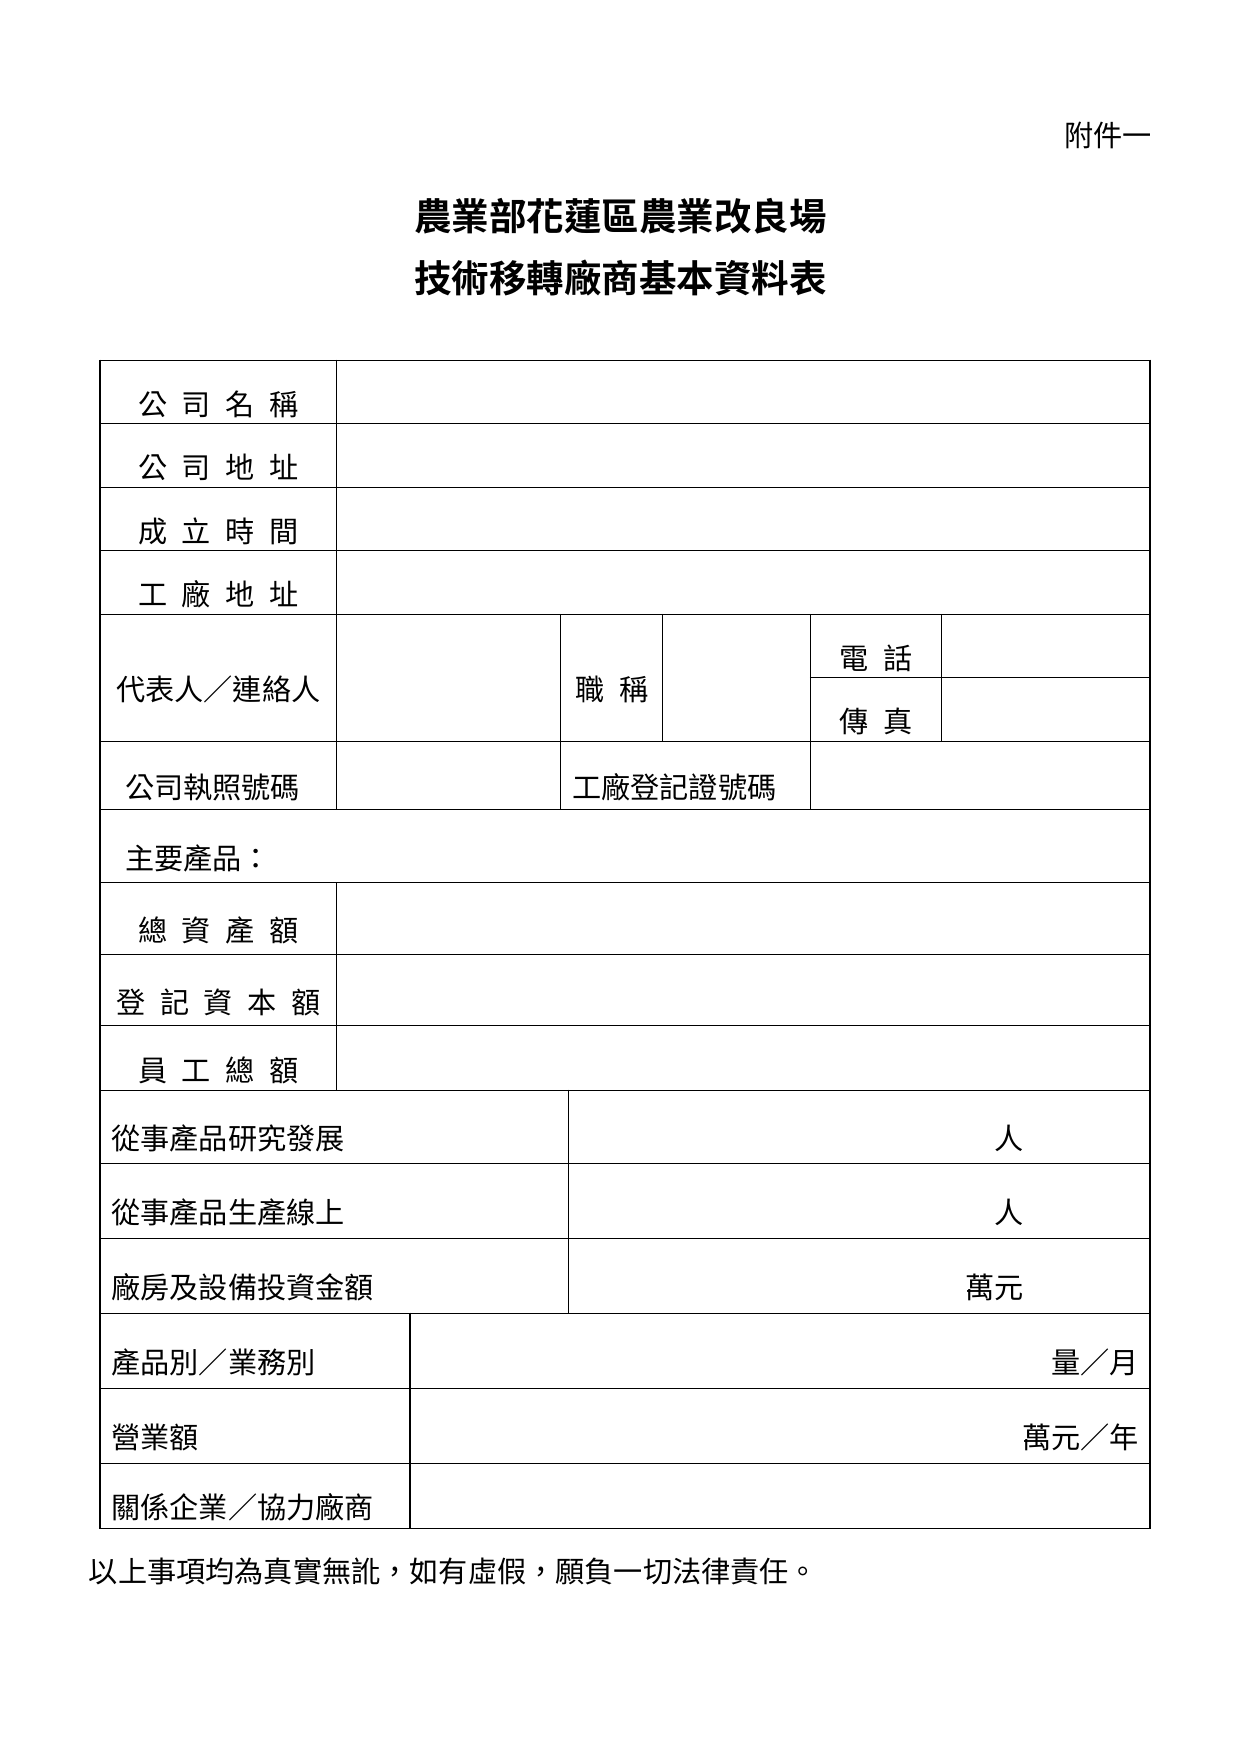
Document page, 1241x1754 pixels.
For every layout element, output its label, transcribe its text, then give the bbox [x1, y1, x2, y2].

text 以上事項均為真實無訛，如有虛假，願負一切法律責任。 [89, 1528, 1152, 1591]
table_cell 工廠登記證號碼 [561, 742, 810, 809]
table_cell 關係企業／協力廠商 [101, 1464, 409, 1527]
table_cell [337, 488, 1149, 550]
table_cell 產品別／業務別 [101, 1314, 409, 1387]
table_header 公 司 名 稱 [101, 361, 336, 423]
table_cell 電 話 [811, 615, 941, 677]
table_cell 職 稱 [561, 615, 662, 741]
table_cell 萬元／年 [411, 1389, 1149, 1462]
table_cell [411, 1464, 1149, 1527]
table_cell [337, 742, 560, 809]
table_cell 營業額 [101, 1389, 409, 1462]
table_header [337, 361, 1149, 423]
table_cell [337, 424, 1149, 487]
table_cell 量／月 [411, 1314, 1149, 1387]
table_cell [811, 742, 1149, 809]
table_cell 公司執照號碼 [101, 742, 336, 809]
table_cell 總 資 產 額 [101, 883, 336, 954]
table_cell 成 立 時 間 [101, 488, 336, 550]
table_cell 公 司 地 址 [101, 424, 336, 487]
table_cell [337, 551, 1149, 614]
text 技術移轉廠商基本資料表 [89, 234, 1152, 297]
table_cell [337, 615, 560, 741]
table_cell [337, 883, 1149, 954]
table_cell 萬元 [569, 1239, 1149, 1312]
table_cell 人 [569, 1091, 1149, 1162]
table_cell 廠房及設備投資金額 [101, 1239, 568, 1312]
table_cell [942, 615, 1149, 677]
table_cell 人 [569, 1164, 1149, 1237]
table_cell 工 廠 地 址 [101, 551, 336, 614]
text 農業部花蓮區農業改良場 [89, 172, 1152, 234]
table_cell [663, 615, 810, 741]
table_cell 從事產品研究發展 [101, 1091, 568, 1162]
table_cell [337, 955, 1149, 1025]
table_cell 從事產品生產線上 [101, 1164, 568, 1237]
table_cell 員 工 總 額 [101, 1026, 336, 1089]
table_cell [942, 678, 1149, 741]
table_cell [337, 1026, 1149, 1089]
table_cell 代表人／連絡人 [101, 615, 336, 741]
table_cell 登 記 資 本 額 [101, 955, 336, 1025]
table_cell 傳 真 [811, 678, 941, 741]
table_cell 主要產品： [101, 810, 1149, 882]
